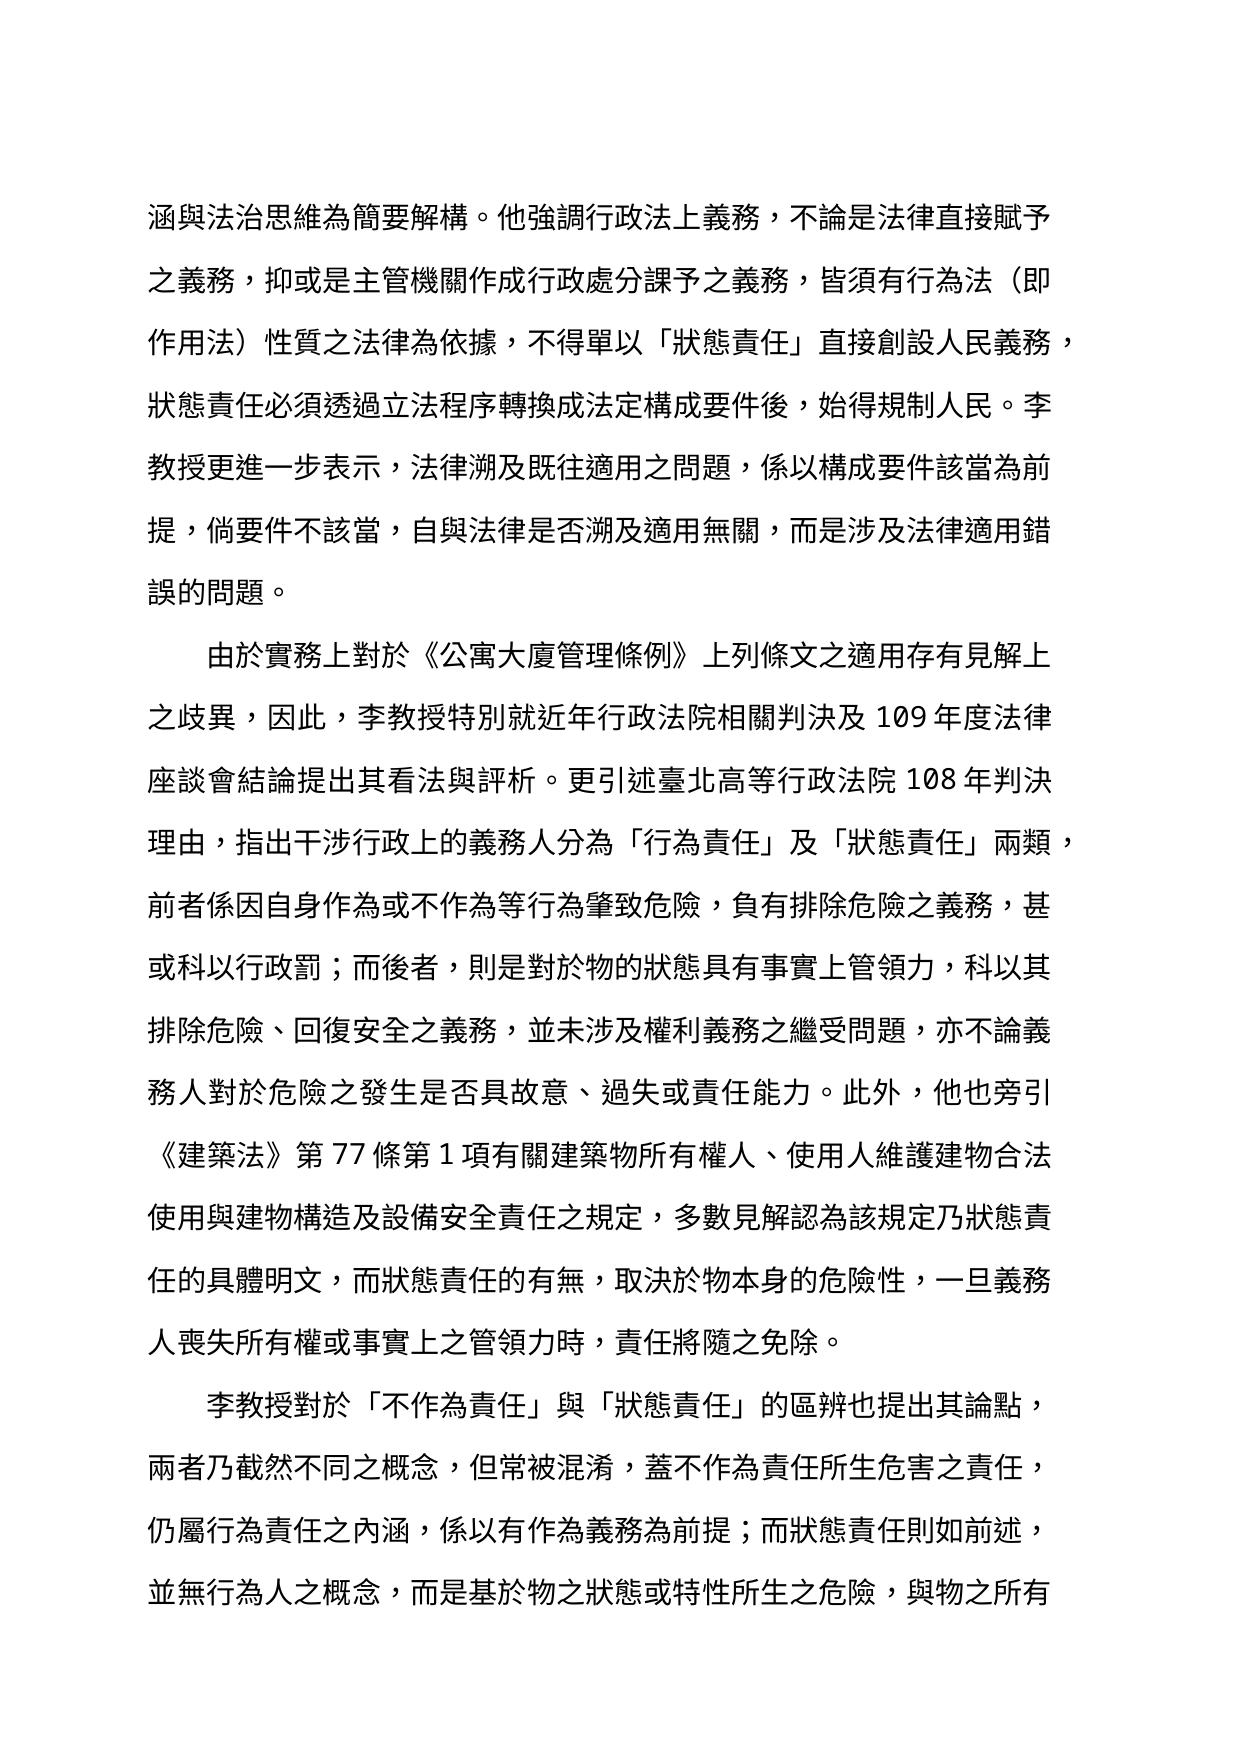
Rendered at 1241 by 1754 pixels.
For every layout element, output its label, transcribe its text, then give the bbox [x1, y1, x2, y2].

text 李教授首先以行政法學思維方法作為引言，他指出狀態責任屬學理概念，法律不溯及既往原則為一般法律原則，屬規範性概念，是不同層次概念。若欲探求其內涵，毋寧先從概念所由之觀念及其背後所欲處理的問題切入，著眼於社會生活關係衍生的法律問題，再循線思索其內在規範理路，尋繹合於法理與法治原則的解決之道。就此，李教授以《公寓大廈管理條例》第8條第1項、第9條第2項及第16條第2項等規定所生之基本案型為軸，分別解析其規範內容，並就行政法上義務之意涵與法治思維為簡要解構。他強調行政法上義務，不論是法律直接賦予之義務，抑或是主管機關作成行政處分課予之義務，皆須有行為法（即作用法）性質之法律為依據，不得單以「狀態責任」直接創設人民義務，狀態責任必須透過立法程序轉換成法定構成要件後，始得規制人民。李教授更進一步表示，法律溯及既往適用之問題，係以構成要件該當為前提，倘要件不該當，自與法律是否溯及適用無關，而是涉及法律適用錯誤的問題。 [148, 174, 1053, 612]
text 李教授對於「不作為責任」與「狀態責任」的區辨也提出其論點，兩者乃截然不同之概念，但常被混淆，蓋不作為責任所生危害之責任，仍屬行為責任之內涵，係以有作為義務為前提；而狀態責任則如前述，並無行為人之概念，而是基於物之狀態或特性所生之危險，與物之所有 [148, 1362, 1053, 1612]
text 由於實務上對於《公寓大廈管理條例》上列條文之適用存有見解上之歧異，因此，李教授特別就近年行政法院相關判決及109年度法律座談會結論提出其看法與評析。更引述臺北高等行政法院108年判決理由，指出干涉行政上的義務人分為「行為責任」及「狀態責任」兩類，前者係因自身作為或不作為等行為肇致危險，負有排除危險之義務，甚或科以行政罰；而後者，則是對於物的狀態具有事實上管領力，科以其排除危險、回復安全之義務，並未涉及權利義務之繼受問題，亦不論義務人對於危險之發生是否具故意、過失或責任能力。此外，他也旁引《建築法》第77條第1項有關建築物所有權人、使用人維護建物合法使用與建物構造及設備安全責任之規定，多數見解認為該規定乃狀態責任的具體明文，而狀態責任的有無，取決於物本身的危險性，一旦義務人喪失所有權或事實上之管領力時，責任將隨之免除。 [148, 612, 1053, 1362]
